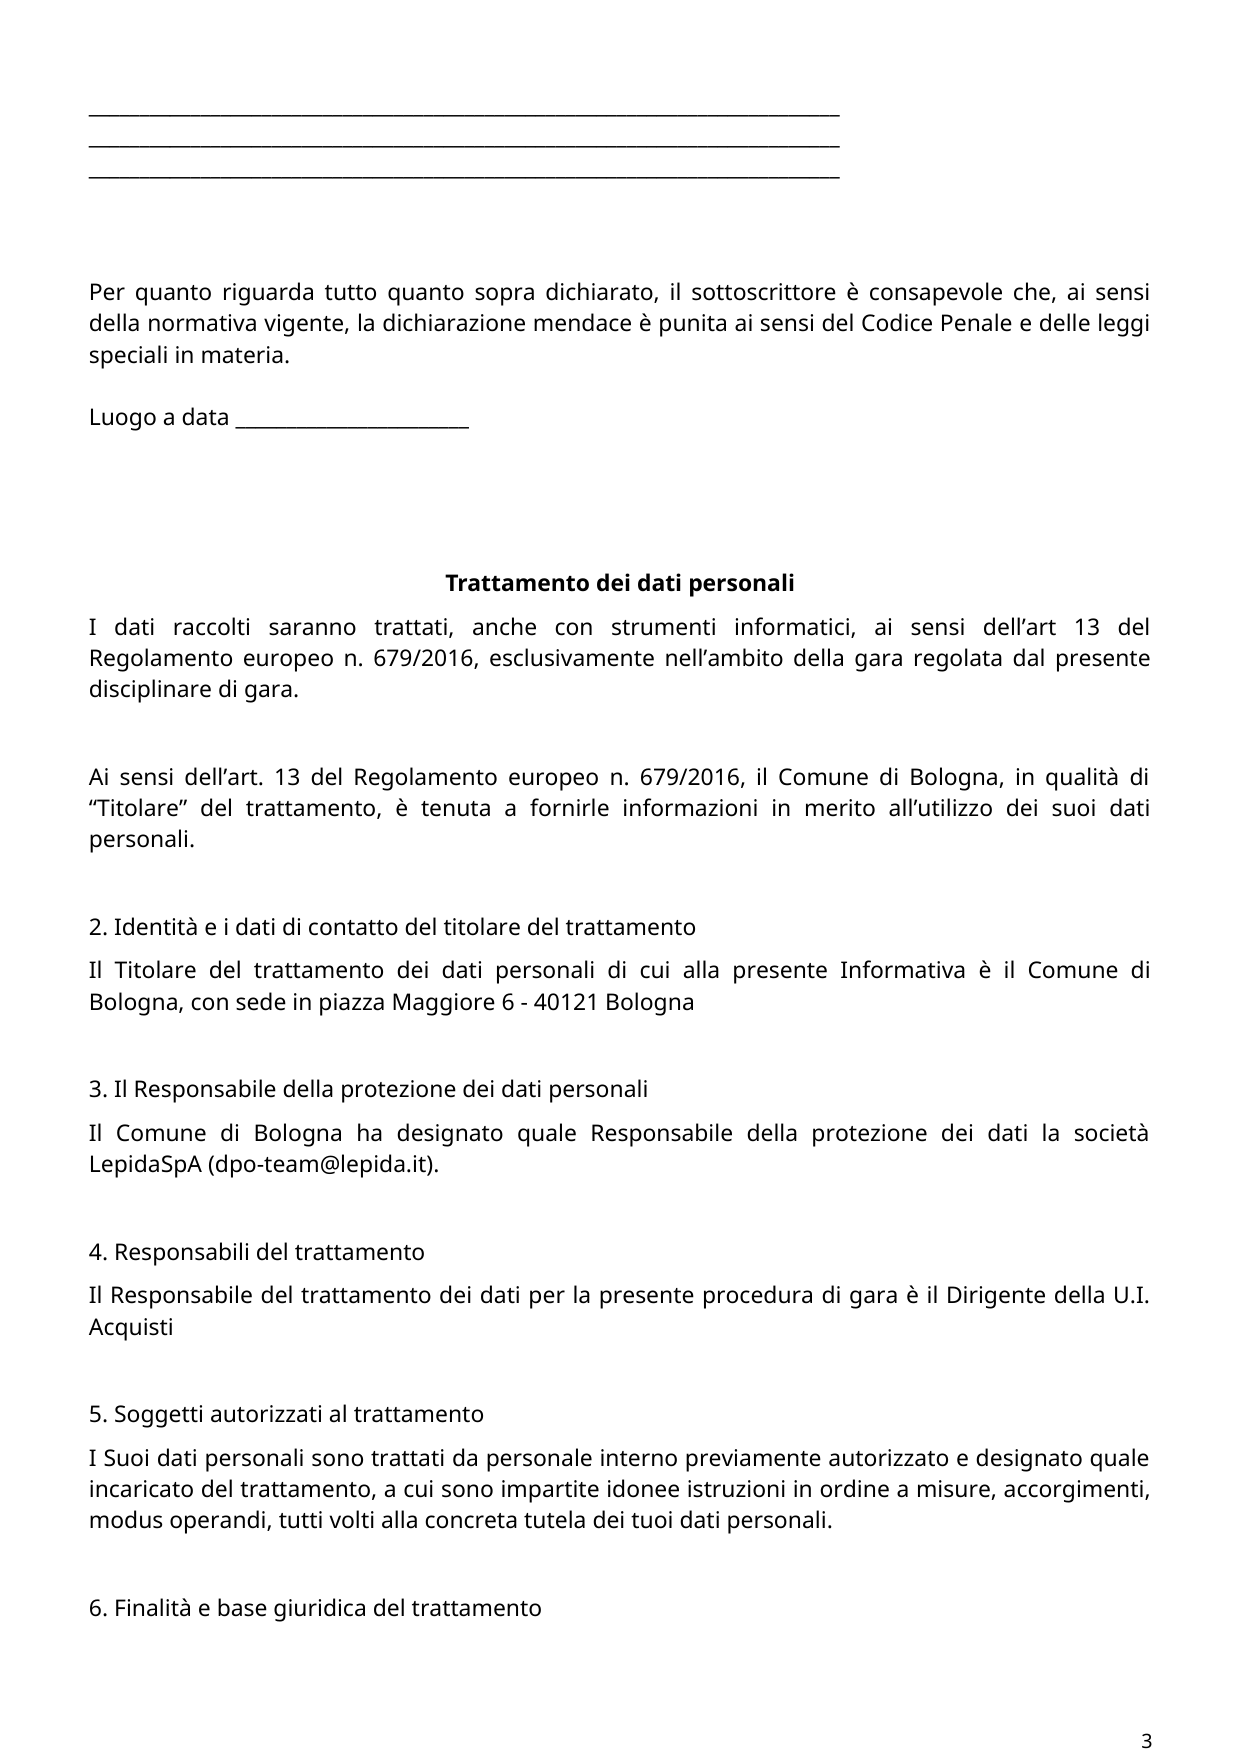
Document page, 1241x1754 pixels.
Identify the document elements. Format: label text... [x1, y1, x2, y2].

text 4. Responsabili del trattamento [89, 1236, 1152, 1267]
text 5. Soggetti autorizzati al trattamento [89, 1398, 1152, 1429]
text __________________________________________________________________________ [89, 151, 1152, 182]
text I dati raccolti saranno trattati, anche con strumenti informatici, ai sensi dell’art 13 del Regolamento europeo n. 679/2016, esclusivamente nell’ambito della gara regolata dal presente disciplinare di gara. [89, 611, 1152, 704]
text 6. Finalità e base giuridica del trattamento [89, 1592, 1152, 1623]
text Luogo a data _______________________ [89, 401, 1152, 432]
text Per quanto riguarda tutto quanto sopra dichiarato, il sottoscrittore è consapevole che, ai sensi della normativa vigente, la dichiarazione mendace è punita ai sensi del Codice Penale e delle leggi speciali in materia. [89, 276, 1152, 370]
text Ai sensi dell’art. 13 del Regolamento europeo n. 679/2016, il Comune di Bologna, in qualità di “Titolare” del trattamento, è tenuta a fornirle informazioni in merito all’utilizzo dei suoi dati personali. [89, 761, 1152, 854]
text __________________________________________________________________________ [89, 89, 1152, 120]
text 2. Identità e i dati di contatto del titolare del trattamento [89, 911, 1152, 942]
text Il Responsabile del trattamento dei dati per la presente procedura di gara è il Dirigente della U.I. Acquisti [89, 1279, 1152, 1342]
text __________________________________________________________________________ [89, 120, 1152, 151]
text Il Comune di Bologna ha designato quale Responsabile della protezione dei dati la società LepidaSpA (dpo-team@lepida.it). [89, 1117, 1152, 1179]
text 3. Il Responsabile della protezione dei dati personali [89, 1073, 1152, 1104]
text Il Titolare del trattamento dei dati personali di cui alla presente Informativa è il Comune di Bologna, con sede in piazza Maggiore 6 - 40121 Bologna [89, 954, 1152, 1017]
text I Suoi dati personali sono trattati da personale interno previamente autorizzato e designato quale incaricato del trattamento, a cui sono impartite idonee istruzioni in ordine a misure, accorgimenti, modus operandi, tutti volti alla concreta tutela dei tuoi dati personali. [89, 1442, 1152, 1536]
subtitle Trattamento dei dati personali [89, 567, 1152, 598]
